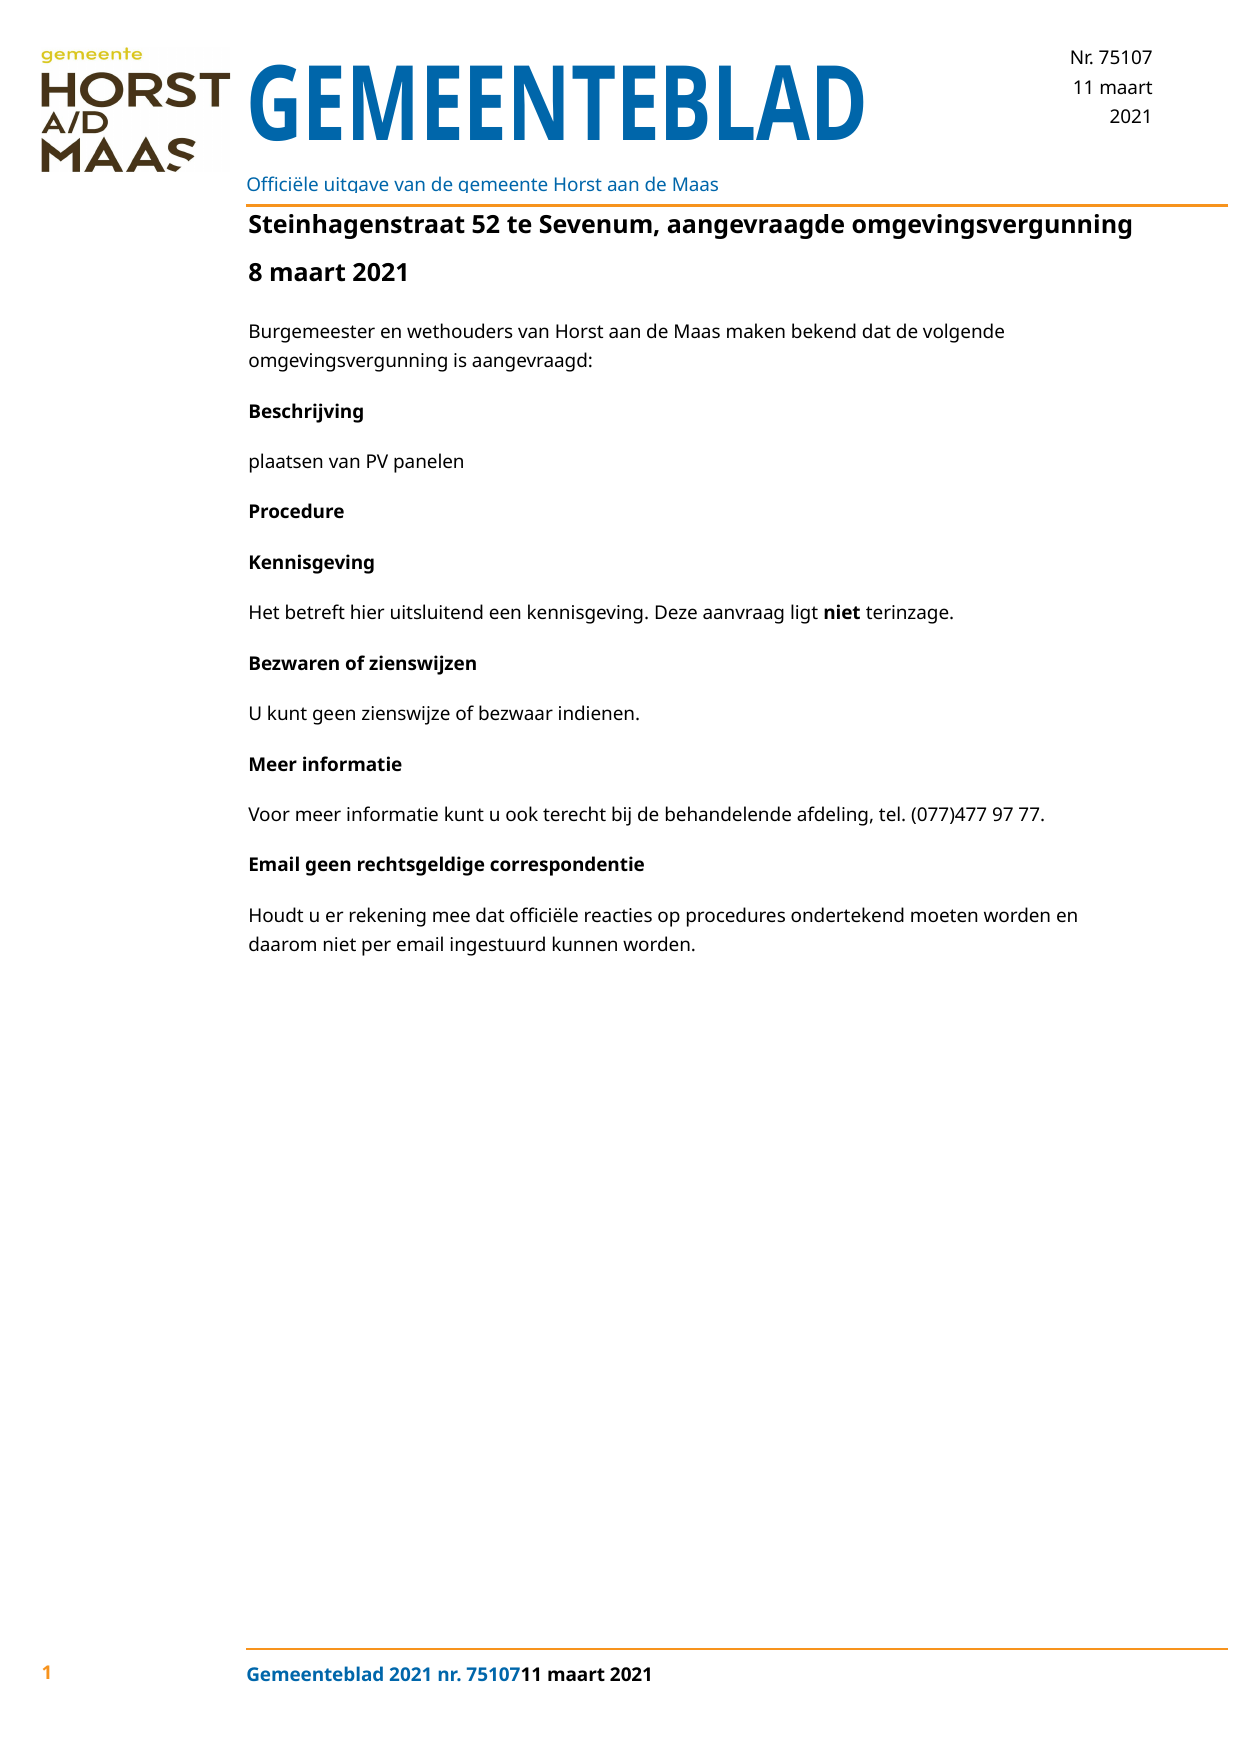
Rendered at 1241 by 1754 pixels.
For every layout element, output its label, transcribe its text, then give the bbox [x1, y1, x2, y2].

text Voor meer informatie kunt u ook terecht bij de behandelende afdeling, tel. (077)477 97 77. [248, 801, 1152, 827]
text Steinhagenstraat 52 te Sevenum, aangevraagde omgevingsvergunning 8 maart 2021 [248, 207, 1152, 288]
text U kunt geen zienswijze of bezwaar indienen. [248, 700, 1152, 726]
text Houdt u er rekening mee dat officiële reacties op procedures ondertekend moeten worden en daarom niet per email ingestuurd kunnen worden. [248, 902, 1152, 957]
text Bezwaren of zienswijzen [248, 650, 1152, 676]
text Meer informatie [248, 751, 1152, 777]
text Beschrijving [248, 398, 1152, 424]
text Burgemeester en wethouders van Horst aan de Maas maken bekend dat de volgende omgevingsvergunning is aangevraagd: [248, 318, 1152, 373]
text Het betreft hier uitsluitend een kennisgeving. Deze aanvraag ligt niet terinzage. [248, 599, 1152, 625]
text Kennisgeving [248, 549, 1152, 575]
picture [41, 47, 231, 172]
text Procedure [248, 499, 1152, 524]
text Email geen rechtsgeldige correspondentie [248, 852, 1152, 877]
text plaatsen van PV panelen [248, 448, 1152, 474]
